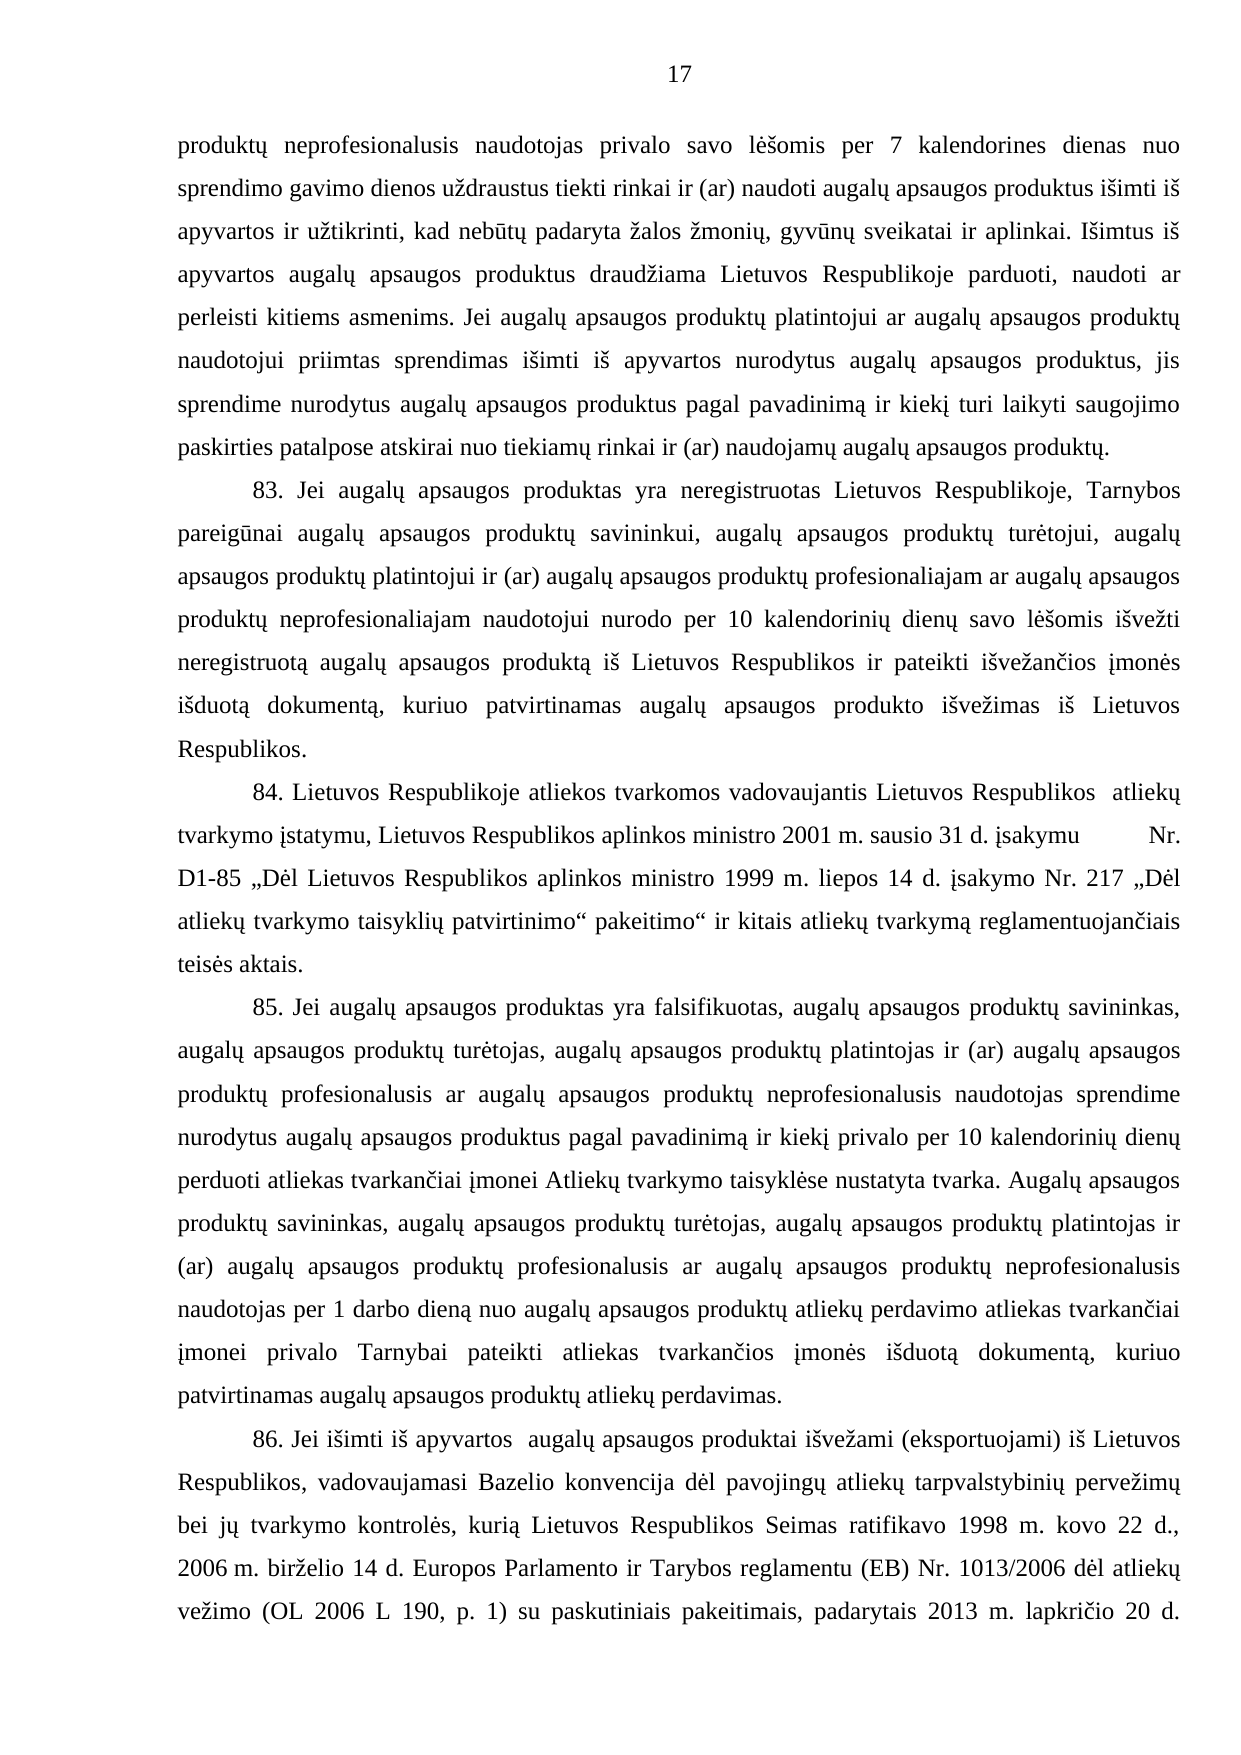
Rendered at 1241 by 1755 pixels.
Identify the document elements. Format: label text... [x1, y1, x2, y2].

text produktų neprofesionalusis naudotojas privalo savo lėšomis per 7 kalendorines dienas nuo sprendimo gavimo dienos uždraustus tiekti rinkai ir (ar) naudoti augalų apsaugos produktus išimti iš apyvartos ir užtikrinti, kad nebūtų padaryta žalos žmonių, gyvūnų sveikatai ir aplinkai. Išimtus iš apyvartos augalų apsaugos produktus draudžiama Lietuvos Respublikoje parduoti, naudoti ar perleisti kitiems asmenims. Jei augalų apsaugos produktų platintojui ar augalų apsaugos produktų naudotojui priimtas sprendimas išimti iš apyvartos nurodytus augalų apsaugos produktus, jis sprendime nurodytus augalų apsaugos produktus pagal pavadinimą ir kiekį turi laikyti saugojimo paskirties patalpose atskirai nuo tiekiamų rinkai ir (ar) naudojamų augalų apsaugos produktų. [177, 130, 1181, 461]
text 83. Jei augalų apsaugos produktas yra neregistruotas Lietuvos Respublikoje, Tarnybos pareigūnai augalų apsaugos produktų savininkui, augalų apsaugos produktų turėtojui, augalų apsaugos produktų platintojui ir (ar) augalų apsaugos produktų profesionaliajam ar augalų apsaugos produktų neprofesionaliajam naudotojui nurodo per 10 kalendorinių dienų savo lėšomis išvežti neregistruotą augalų apsaugos produktą iš Lietuvos Respublikos ir pateikti išvežančios įmonės išduotą dokumentą, kuriuo patvirtinamas augalų apsaugos produkto išvežimas iš Lietuvos Respublikos. [177, 475, 1181, 762]
text 85. Jei augalų apsaugos produktas yra falsifikuotas, augalų apsaugos produktų savininkas, augalų apsaugos produktų turėtojas, augalų apsaugos produktų platintojas ir (ar) augalų apsaugos produktų profesionalusis ar augalų apsaugos produktų neprofesionalusis naudotojas sprendime nurodytus augalų apsaugos produktus pagal pavadinimą ir kiekį privalo per 10 kalendorinių dienų perduoti atliekas tvarkančiai įmonei Atliekų tvarkymo taisyklėse nustatyta tvarka. Augalų apsaugos produktų savininkas, augalų apsaugos produktų turėtojas, augalų apsaugos produktų platintojas ir (ar) augalų apsaugos produktų profesionalusis ar augalų apsaugos produktų neprofesionalusis naudotojas per 1 darbo dieną nuo augalų apsaugos produktų atliekų perdavimo atliekas tvarkančiai įmonei privalo Tarnybai pateikti atliekas tvarkančios įmonės išduotą dokumentą, kuriuo patvirtinamas augalų apsaugos produktų atliekų perdavimas. [177, 992, 1181, 1409]
text 86. Jei išimti iš apyvartos augalų apsaugos produktai išvežami (eksportuojami) iš Lietuvos Respublikos, vadovaujamasi Bazelio konvencija dėl pavojingų atliekų tarpvalstybinių pervežimų bei jų tvarkymo kontrolės, kurią Lietuvos Respublikos Seimas ratifikavo 1998 m. kovo 22 d., 2006 m. birželio 14 d. Europos Parlamento ir Tarybos reglamentu (EB) Nr. 1013/2006 dėl atliekų vežimo (OL 2006 L 190, p. 1) su paskutiniais pakeitimais, padarytais 2013 m. lapkričio 20 d. [177, 1424, 1181, 1625]
text 84. Lietuvos Respublikoje atliekos tvarkomos vadovaujantis Lietuvos Respublikos atliekų tvarkymo įstatymu, Lietuvos Respublikos aplinkos ministro 2001 m. sausio 31 d. įsakymu Nr. D1-85 „Dėl Lietuvos Respublikos aplinkos ministro 1999 m. liepos 14 d. įsakymo Nr. 217 „Dėl atliekų tvarkymo taisyklių patvirtinimo“ pakeitimo“ ir kitais atliekų tvarkymą reglamentuojančiais teisės aktais. [177, 777, 1181, 978]
